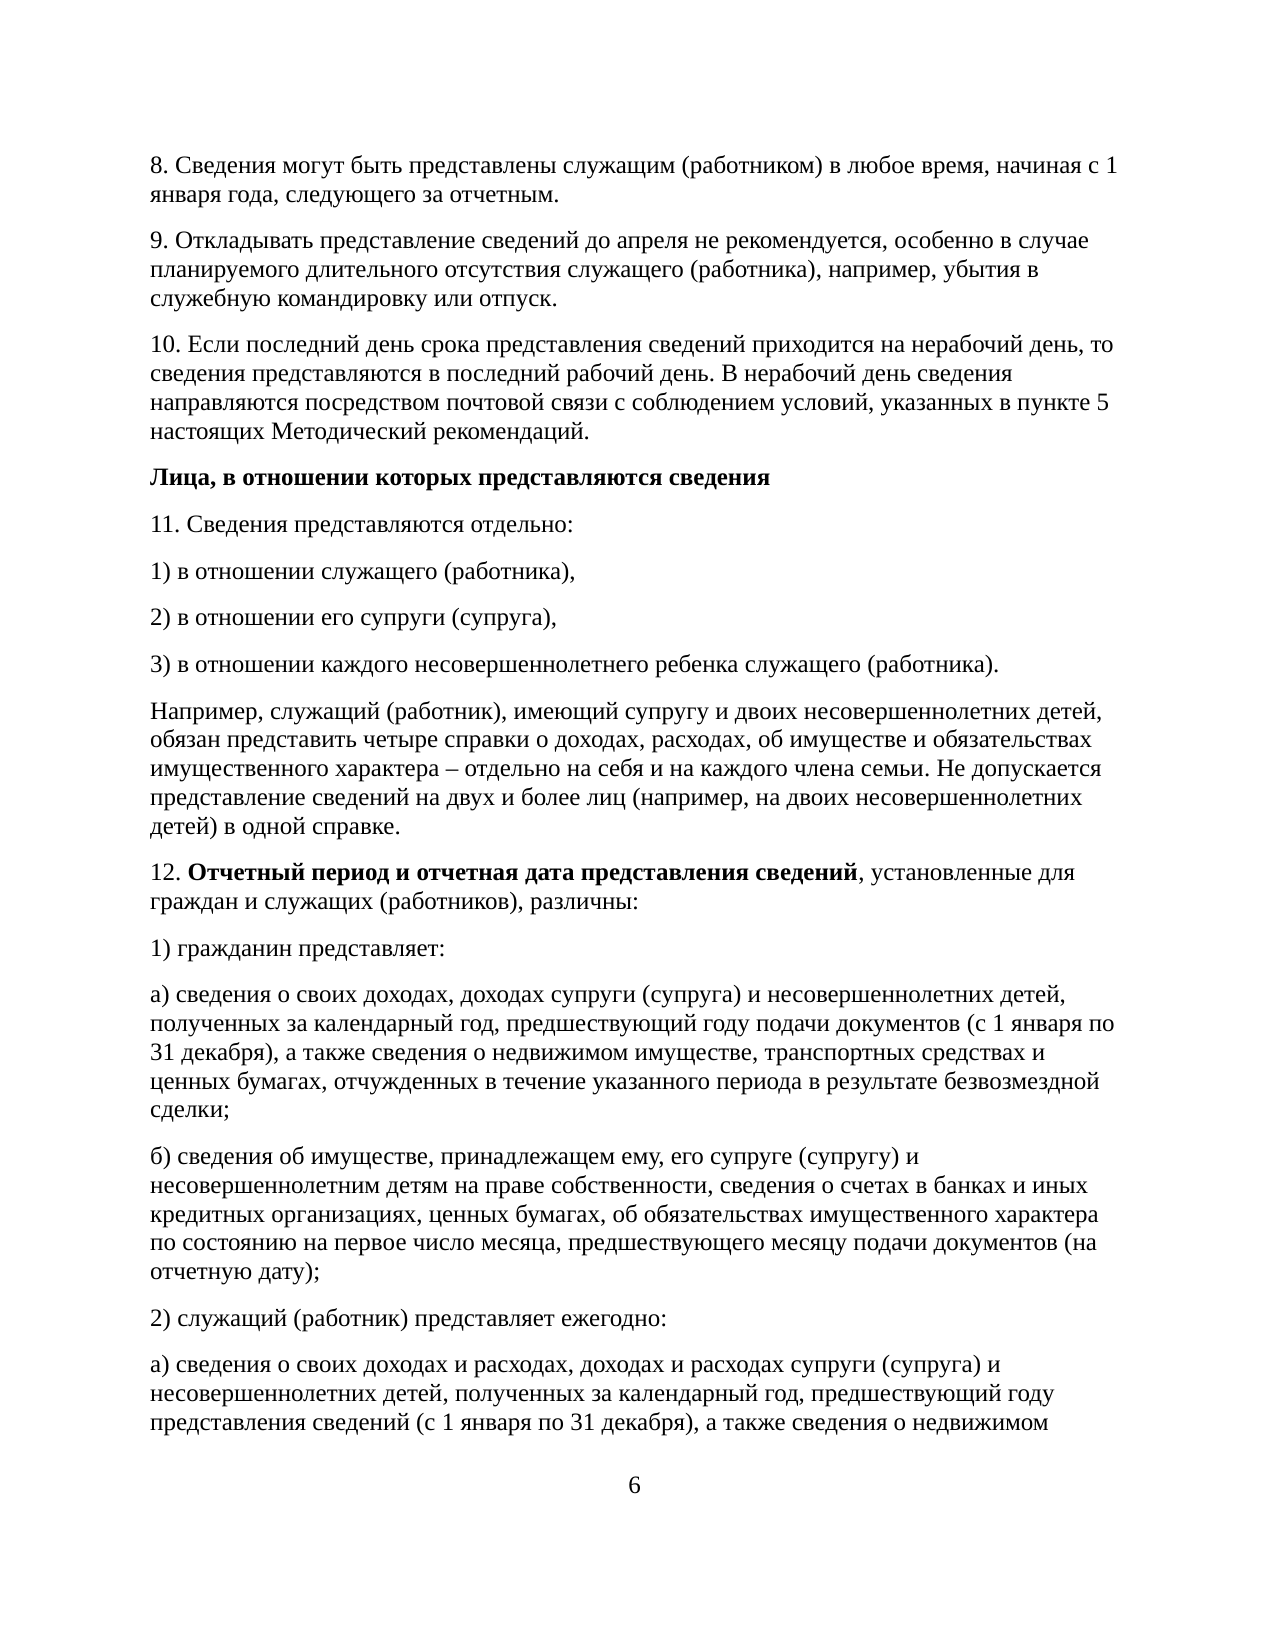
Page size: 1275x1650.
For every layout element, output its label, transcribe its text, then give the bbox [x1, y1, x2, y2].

text 11. Сведения представляются отдельно: [150, 509, 1125, 538]
text 12. Отчетный период и отчетная дата представления сведений, установленные для граждан и служащих (работников), различны: [150, 857, 1125, 915]
text 9. Откладывать представление сведений до апреля не рекомендуется, особенно в случае планируемого длительного отсутствия служащего (работника), например, убытия в служебную командировку или отпуск. [150, 225, 1125, 312]
text 1) гражданин представляет: [150, 933, 1125, 962]
text Лица, в отношении которых представляются сведения [150, 462, 1125, 491]
text 2) в отношении его супруги (супруга), [150, 602, 1125, 631]
text 8. Сведения могут быть представлены служащим (работником) в любое время, начиная с 1 января года, следующего за отчетным. [150, 150, 1125, 207]
text б) сведения об имуществе, принадлежащем ему, его супруге (супругу) и несовершеннолетним детям на праве собственности, сведения о счетах в банках и иных кредитных организациях, ценных бумагах, об обязательствах имущественного характера по состоянию на первое число месяца, предшествующего месяцу подачи документов (на отчетную дату); [150, 1141, 1125, 1285]
text 3) в отношении каждого несовершеннолетнего ребенка служащего (работника). [150, 649, 1125, 678]
text 10. Если последний день срока представления сведений приходится на нерабочий день, то сведения представляются в последний рабочий день. В нерабочий день сведения направляются посредством почтовой связи с соблюдением условий, указанных в пункте 5 настоящих Методический рекомендаций. [150, 329, 1125, 444]
text Например, служащий (работник), имеющий супругу и двоих несовершеннолетних детей, обязан представить четыре справки о доходах, расходах, об имуществе и обязательствах имущественного характера – отдельно на себя и на каждого члена семьи. Не допускается представление сведений на двух и более лиц (например, на двоих несовершеннолетних детей) в одной справке. [150, 696, 1125, 839]
text а) сведения о своих доходах и расходах, доходах и расходах супруги (супруга) и несовершеннолетних детей, полученных за календарный год, предшествующий году представления сведений (с 1 января по 31 декабря), а также сведения о недвижимом [150, 1349, 1125, 1436]
text а) сведения о своих доходах, доходах супруги (супруга) и несовершеннолетних детей, полученных за календарный год, предшествующий году подачи документов (с 1 января по 31 декабря), а также сведения о недвижимом имуществе, транспортных средствах и ценных бумагах, отчужденных в течение указанного периода в результате безвозмездной сделки; [150, 979, 1125, 1123]
text 1) в отношении служащего (работника), [150, 556, 1125, 584]
text 2) служащий (работник) представляет ежегодно: [150, 1303, 1125, 1332]
